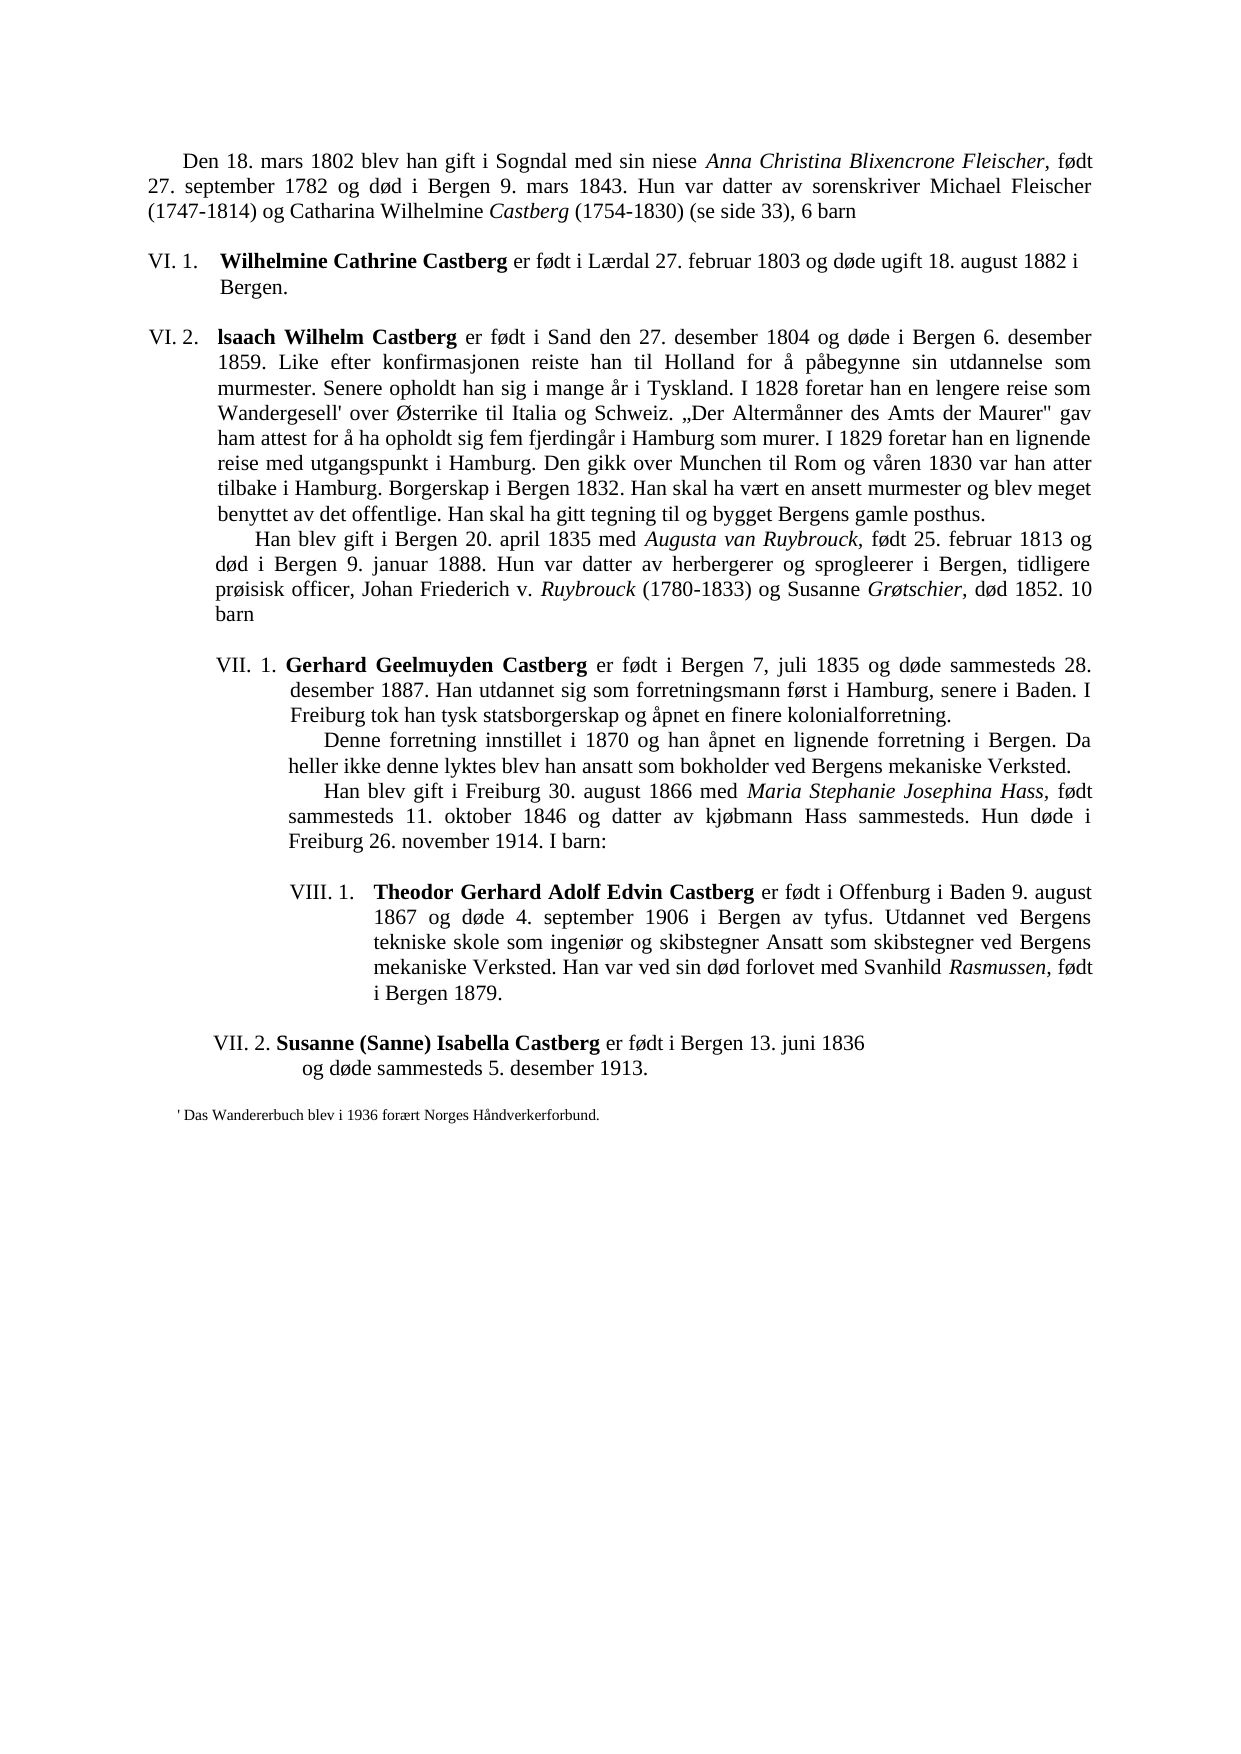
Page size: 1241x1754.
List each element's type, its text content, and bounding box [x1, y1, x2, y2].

text VI. 1. Wilhelmine Cathrine Castberg er født i Lærdal 27. februar 1803 og døde ugift 18. august 1882 i Bergen. [148, 248, 1093, 299]
text VIII. 1. Theodor Gerhard Adolf Edvin Castberg er født i Offenburg i Baden 9. august 1867 og døde 4. september 1906 i Bergen av tyfus. Utdannet ved Bergens tekniske skole som ingeniør og skibstegner Ansatt som skibstegner ved Bergens mekaniske Verksted. Han var ved sin død forlovet med Svanhild Ras­mussen, født i Bergen 1879. [289, 879, 1093, 1005]
text og døde sammesteds 5. desember 1913. [302, 1055, 1093, 1080]
text VI. 2. lsaach Wilhelm Castberg er født i Sand den 27. desember 1804 og døde i Bergen 6. desember 1859. Like efter konfirmasjonen reiste han til Holland for å påbegynne sin utdannelse som murmester. Senere opholdt han sig i mange år i Tyskland. I 1828 foretar han en lengere reise som Wandergesell' over Østerrike til Italia og Schweiz. „Der Altermånner des Amts der Maurer" gav ham attest for å ha opholdt sig fem fjerdingår i Hamburg som murer. I 1829 foretar han en lignende reise med utgangspunkt i Hamburg. Den gikk over Munchen til Rom og våren 1830 var han atter tilbake i Hamburg. Borger­skap i Bergen 1832. Han skal ha vært en ansett murmester og blev meget benyttet av det offentlige. Han skal ha gitt tegning til og bygget Bergens gamle posthus. [148, 324, 1093, 526]
text VII. 2. Susanne (Sanne) Isabella Castberg er født i Bergen 13. juni 1836 [213, 1030, 1093, 1055]
text Han blev gift i Freiburg 30. august 1866 med Maria Stephanie Jose­phina Hass, født sammesteds 11. oktober 1846 og datter av kjøbmann Hass sammesteds. Hun døde i Freiburg 26. november 1914. I barn: [288, 778, 1093, 853]
text Han blev gift i Bergen 20. april 1835 med Augusta van Ruybrouck, født 25. februar 1813 og død i Bergen 9. januar 1888. Hun var datter av herbergerer og sprogleerer i Bergen, tidligere prøisisk officer, Johan Friederich v. Ruybrouck (1780‑1833) og Susanne Grøtschier, død 1852. 10 barn [215, 526, 1093, 627]
text Den 18. mars 1802 blev han gift i Sogndal med sin niese Anna Christina Blixen­crone Fleischer, født 27. september 1782 og død i Bergen 9. mars 1843. Hun var datter av sorenskriver Michael Fleischer (1747‑1814) og Catharina Wilhelmine Cast­berg (1754‑1830) (se side 33), 6 barn [148, 148, 1093, 223]
text VII. 1. Gerhard Geelmuyden Castberg er født i Bergen 7, juli 1835 og døde sammesteds 28. desember 1887. Han utdannet sig som forretningsmann først i Hamburg, senere i Baden. I Freiburg tok han tysk statsborger­skap og åpnet en finere kolonialforretning. [216, 652, 1093, 727]
text ' Das Wandererbuch blev i 1936 forært Norges Håndverkerforbund. [177, 1106, 1093, 1123]
text Denne forretning innstillet i 1870 og han åpnet en lignende forretning i Bergen. Da heller ikke denne lyktes blev han ansatt som bokholder ved Bergens mekaniske Verksted. [288, 727, 1093, 778]
